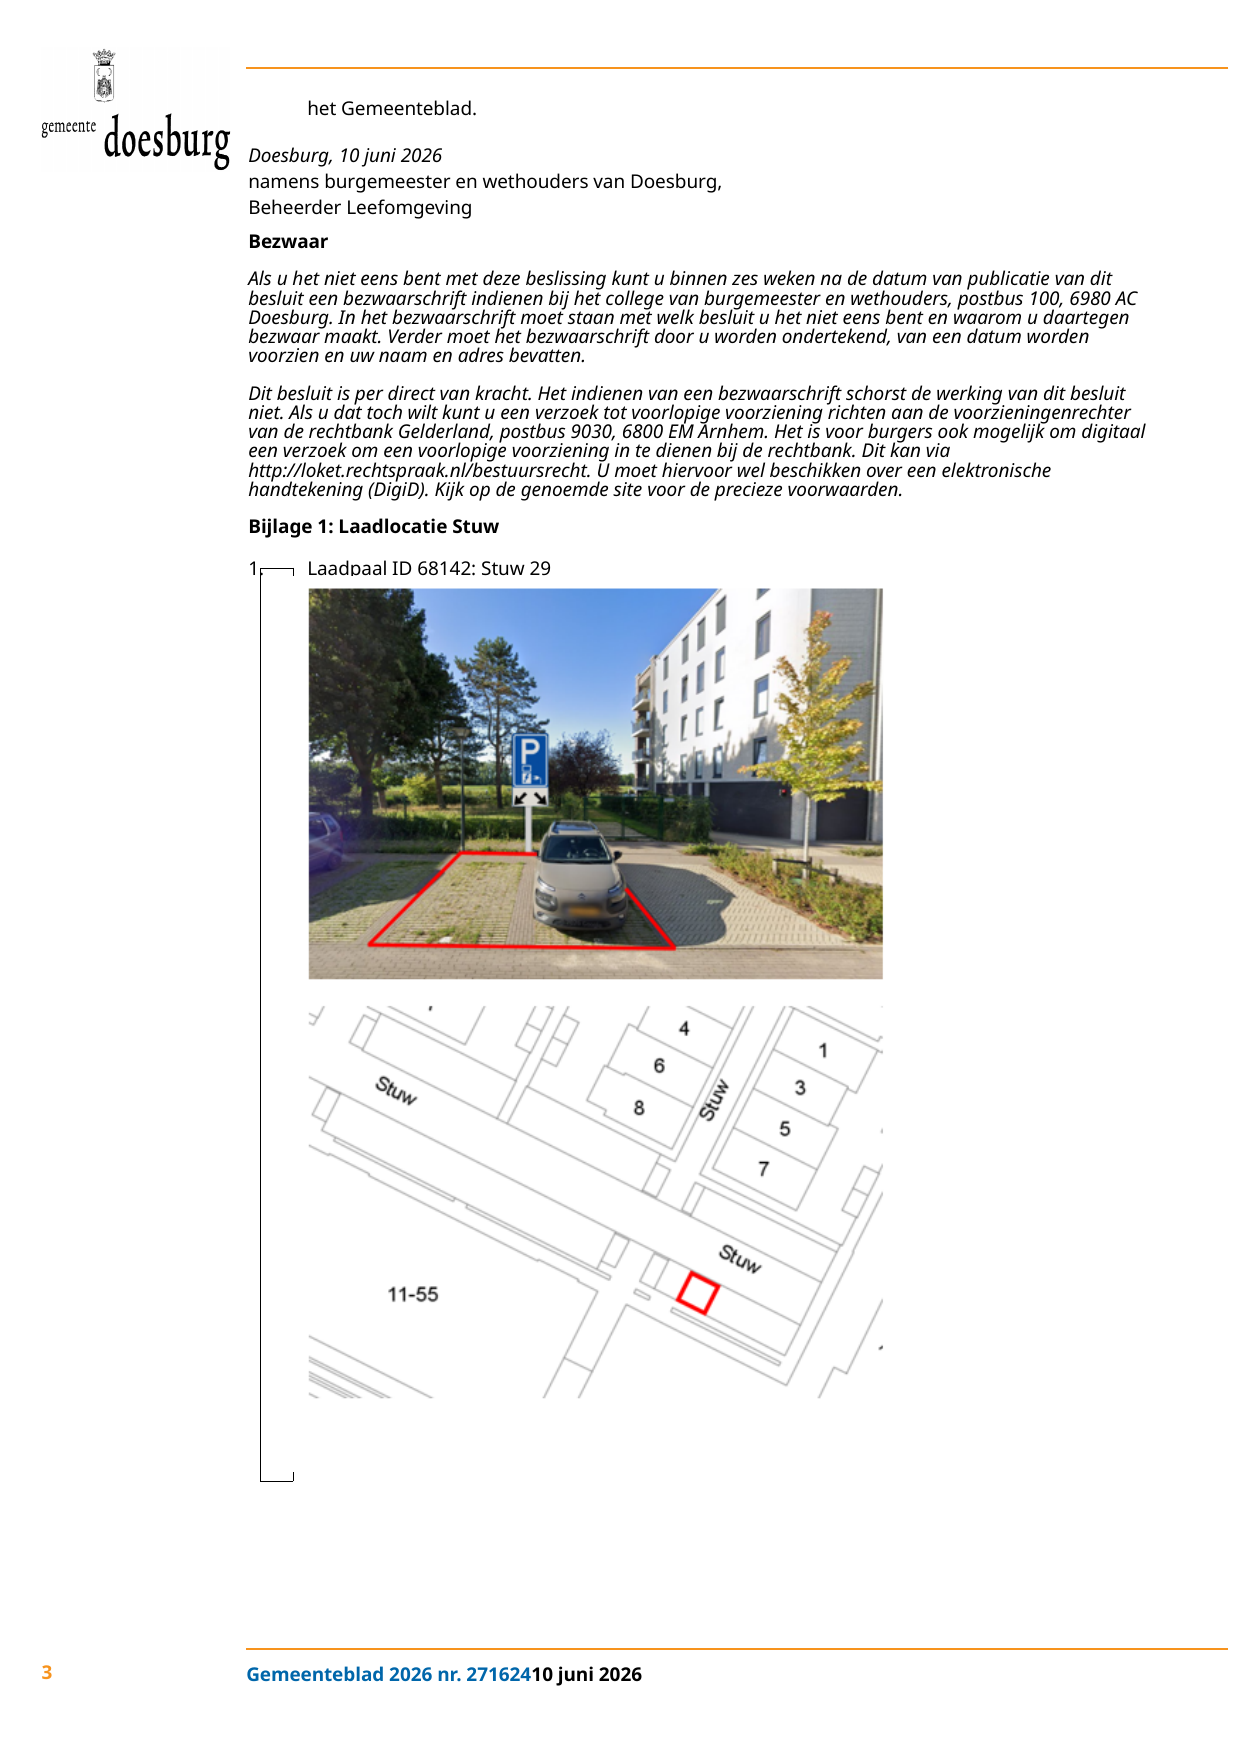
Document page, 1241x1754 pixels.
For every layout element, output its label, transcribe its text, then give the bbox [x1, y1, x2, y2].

text Bijlage 1: Laadlocatie Stuw [248, 518, 1152, 537]
text Dit besluit is per direct van kracht. Het indienen van een bezwaarschrift schorst de werking van dit besluit niet. Als u dat toch wilt kunt u een verzoek tot voorlopige voorziening richten aan de voorzieningenrechter van de rechtbank Gelderland, postbus 9030, 6800 EM Arnhem. Het is voor burgers ook mogelijk om digitaal een verzoek om een voorlopige voorziening in te dienen bij de rechtbank. Dit kan via http://loket.rechtspraak.nl/bestuursrecht. U moet hiervoor wel beschikken over een elektronische handtekening (DigiD). Kijk op de genoemde site voor de precieze voorwaarden. [248, 384, 1152, 500]
list het Gemeenteblad. [248, 95, 1152, 121]
picture [41, 47, 231, 172]
text namens burgemeester en wethouders van Doesburg, [248, 168, 1152, 194]
text Bezwaar [248, 233, 1152, 253]
list Laadpaal ID 68142: Stuw 29 [248, 555, 1152, 581]
text Doesburg, 10 juni 2026 [248, 143, 1152, 168]
picture [268, 576, 978, 1472]
text Als u het niet eens bent met deze beslissing kunt u binnen zes weken na de datum van publicatie van dit besluit een bezwaarschrift indienen bij het college van burgemeester en wethouders, postbus 100, 6980 AC Doesburg. In het bezwaarschrift moet staan met welk besluit u het niet eens bent en waarom u daartegen bezwaar maakt. Verder moet het bezwaarschrift door u worden ondertekend, van een datum worden voorzien en uw naam en adres bevatten. [248, 270, 1152, 367]
text Beheerder Leefomgeving [248, 194, 1152, 220]
